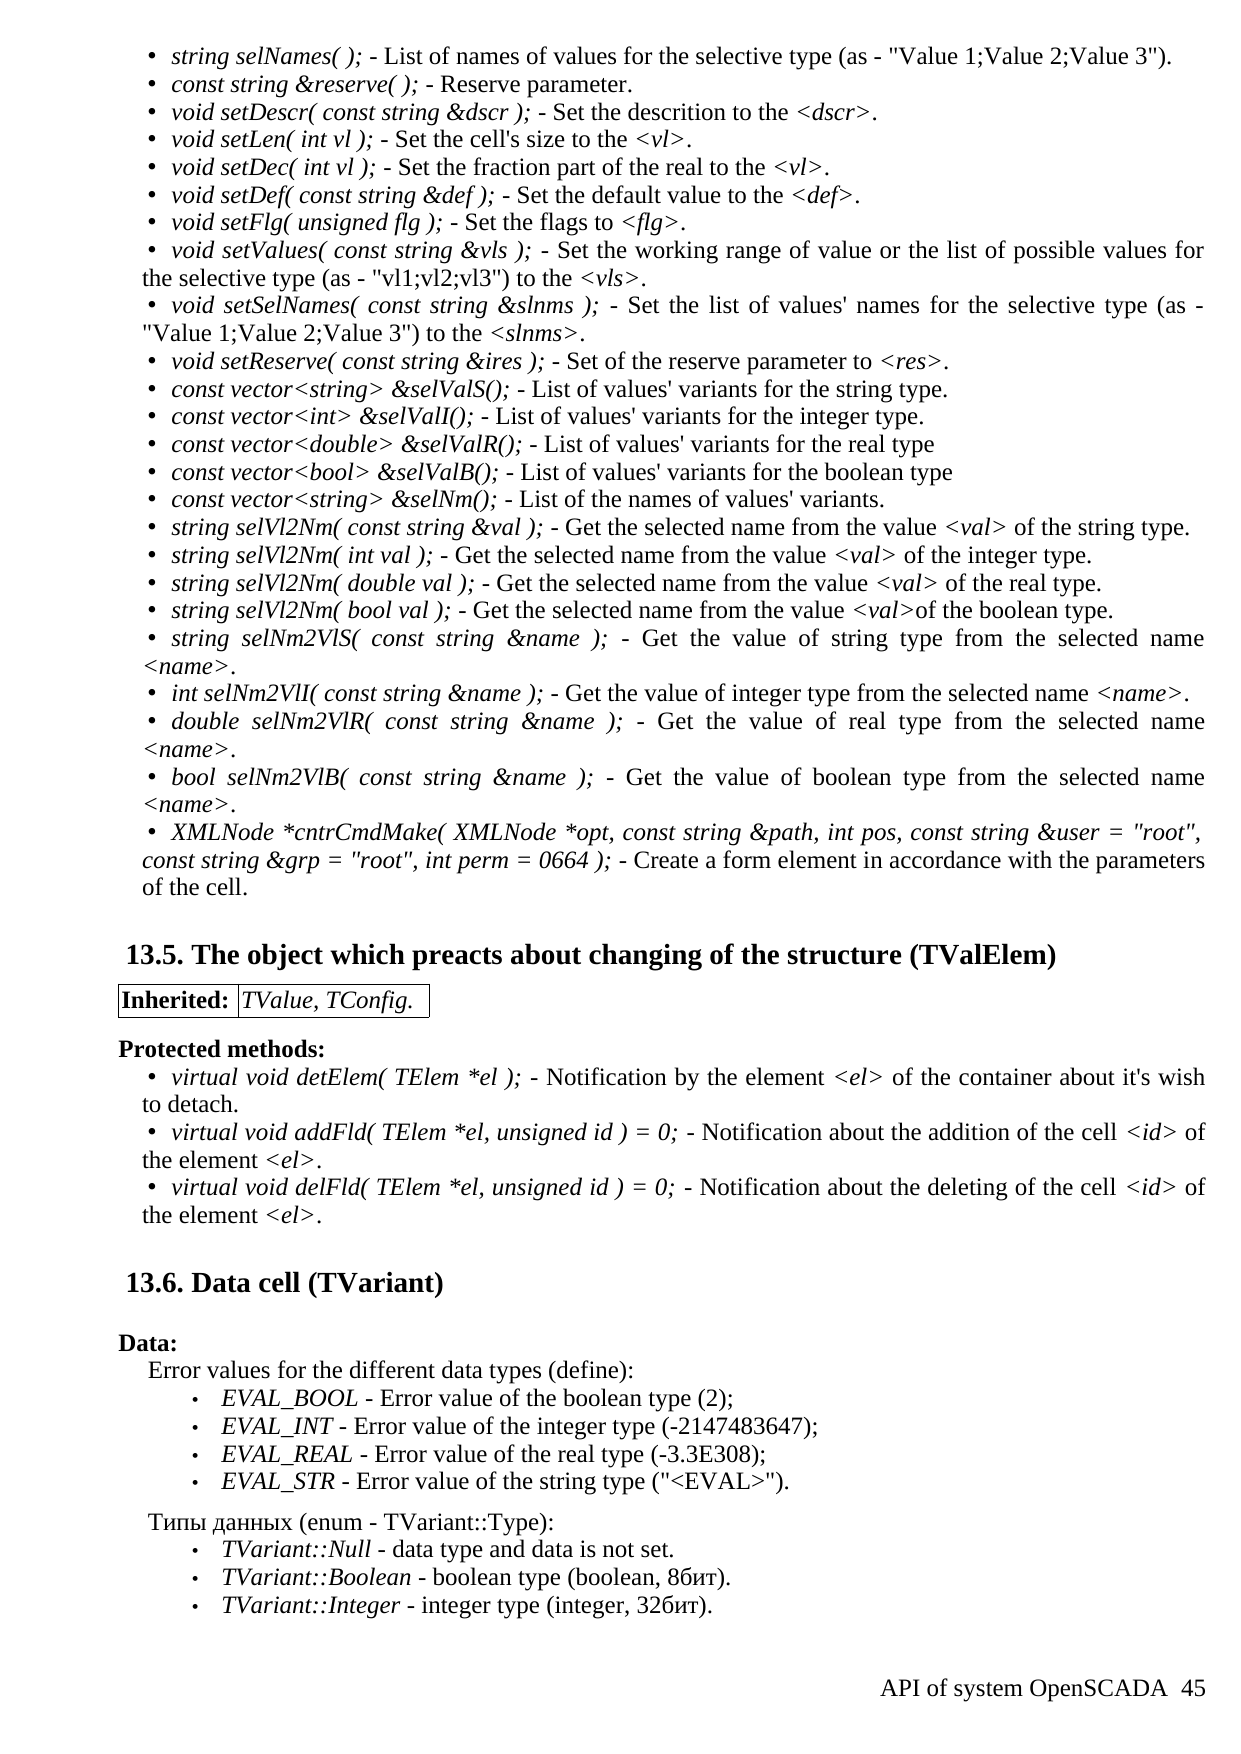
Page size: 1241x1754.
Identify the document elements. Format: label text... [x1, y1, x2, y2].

list EVAL_REAL - Error value of the real type (-3.3E308); [162, 1440, 1206, 1467]
list EVAL_STR - Error value of the string type ("<EVAL>"). [162, 1467, 1206, 1495]
list Типы данных (enum - TVariant::Type): [118, 1508, 1206, 1535]
list string selVl2Nm( bool val ); - Get the selected name from the value <val>of the boolean type. [118, 596, 1206, 624]
list const vector<double> &selValR(); - List of values' variants for the real type [118, 430, 1206, 458]
list string selNm2VlS( const string &name ); - Get the value of string type from the selected name <name>. [118, 624, 1206, 679]
list virtual void addFld( TElem *el, unsigned id ) = 0; - Notification about the addition of the cell <id> of the element <el>. [118, 1118, 1206, 1173]
list string selVl2Nm( int val ); - Get the selected name from the value <val> of the integer type. [118, 541, 1206, 569]
list const vector<bool> &selValB(); - List of values' variants for the boolean type [118, 458, 1206, 486]
list void setDec( int vl ); - Set the fraction part of the real to the <vl>. [118, 153, 1206, 181]
list void setValues( const string &vls ); - Set the working range of value or the list of possible values for the selective type (as - "vl1;vl2;vl3") to the <vls>. [118, 236, 1206, 292]
table_header Inherited: [119, 985, 238, 1017]
list virtual void delFld( TElem *el, unsigned id ) = 0; - Notification about the deleting of the cell <id> of the element <el>. [118, 1173, 1206, 1229]
list bool selNm2VlB( const string &name ); - Get the value of boolean type from the selected name <name>. [118, 763, 1206, 818]
table_header TValue, TConfig. [239, 985, 429, 1017]
text Protected methods: [118, 1035, 1206, 1063]
list const vector<string> &selValS(); - List of values' variants for the string type. [118, 375, 1206, 402]
list void setFlg( unsigned flg ); - Set the flags to <flg>. [118, 208, 1206, 236]
list TVariant::Integer - integer type (integer, 32бит). [162, 1591, 1206, 1618]
list TVariant::Null - data type and data is not set. [162, 1535, 1206, 1563]
text Data: [118, 1329, 1206, 1357]
list const vector<int> &selValI(); - List of values' variants for the integer type. [118, 402, 1206, 430]
list void setDef( const string &def ); - Set the default value to the <def>. [118, 181, 1206, 208]
list string selVl2Nm( const string &val ); - Get the selected name from the value <val> of the string type. [118, 513, 1206, 541]
list TVariant::Boolean - boolean type (boolean, 8бит). [162, 1563, 1206, 1591]
list EVAL_BOOL - Error value of the boolean type (2); [162, 1384, 1206, 1412]
list void setSelNames( const string &slnms ); - Set the list of values' names for the selective type (as - "Value 1;Value 2;Value 3") to the <slnms>. [118, 292, 1206, 347]
list XMLNode *cntrCmdMake( XMLNode *opt, const string &path, int pos, const string &user = "root", const string &grp = "root", int perm = 0664 ); - Create a form element in accordance with the parameters of the cell. [118, 818, 1206, 901]
list int selNm2VlI( const string &name ); - Get the value of integer type from the selected name <name>. [118, 679, 1206, 707]
list string selNames( ); - List of names of values for the selective type (as - "Value 1;Value 2;Value 3"). [118, 42, 1206, 70]
list void setReserve( const string &ires ); - Set of the reserve parameter to <res>. [118, 347, 1206, 375]
list string selVl2Nm( double val ); - Get the selected name from the value <val> of the real type. [118, 569, 1206, 596]
subtitle 13.6. Data cell (TVariant) [118, 1266, 1206, 1299]
list const vector<string> &selNm(); - List of the names of values' variants. [118, 486, 1206, 513]
subtitle 13.5. The object which preacts about changing of the structure (TValElem) [118, 939, 1206, 971]
list double selNm2VlR( const string &name ); - Get the value of real type from the selected name <name>. [118, 707, 1206, 763]
list Error values for the different data types (define): [118, 1357, 1206, 1384]
list const string &reserve( ); - Reserve parameter. [118, 70, 1206, 98]
list void setDescr( const string &dscr ); - Set the descrition to the <dscr>. [118, 98, 1206, 125]
list virtual void detElem( TElem *el ); - Notification by the element <el> of the container about it's wish to detach. [118, 1063, 1206, 1118]
list EVAL_INT - Error value of the integer type (-2147483647); [162, 1412, 1206, 1440]
list void setLen( int vl ); - Set the cell's size to the <vl>. [118, 125, 1206, 153]
